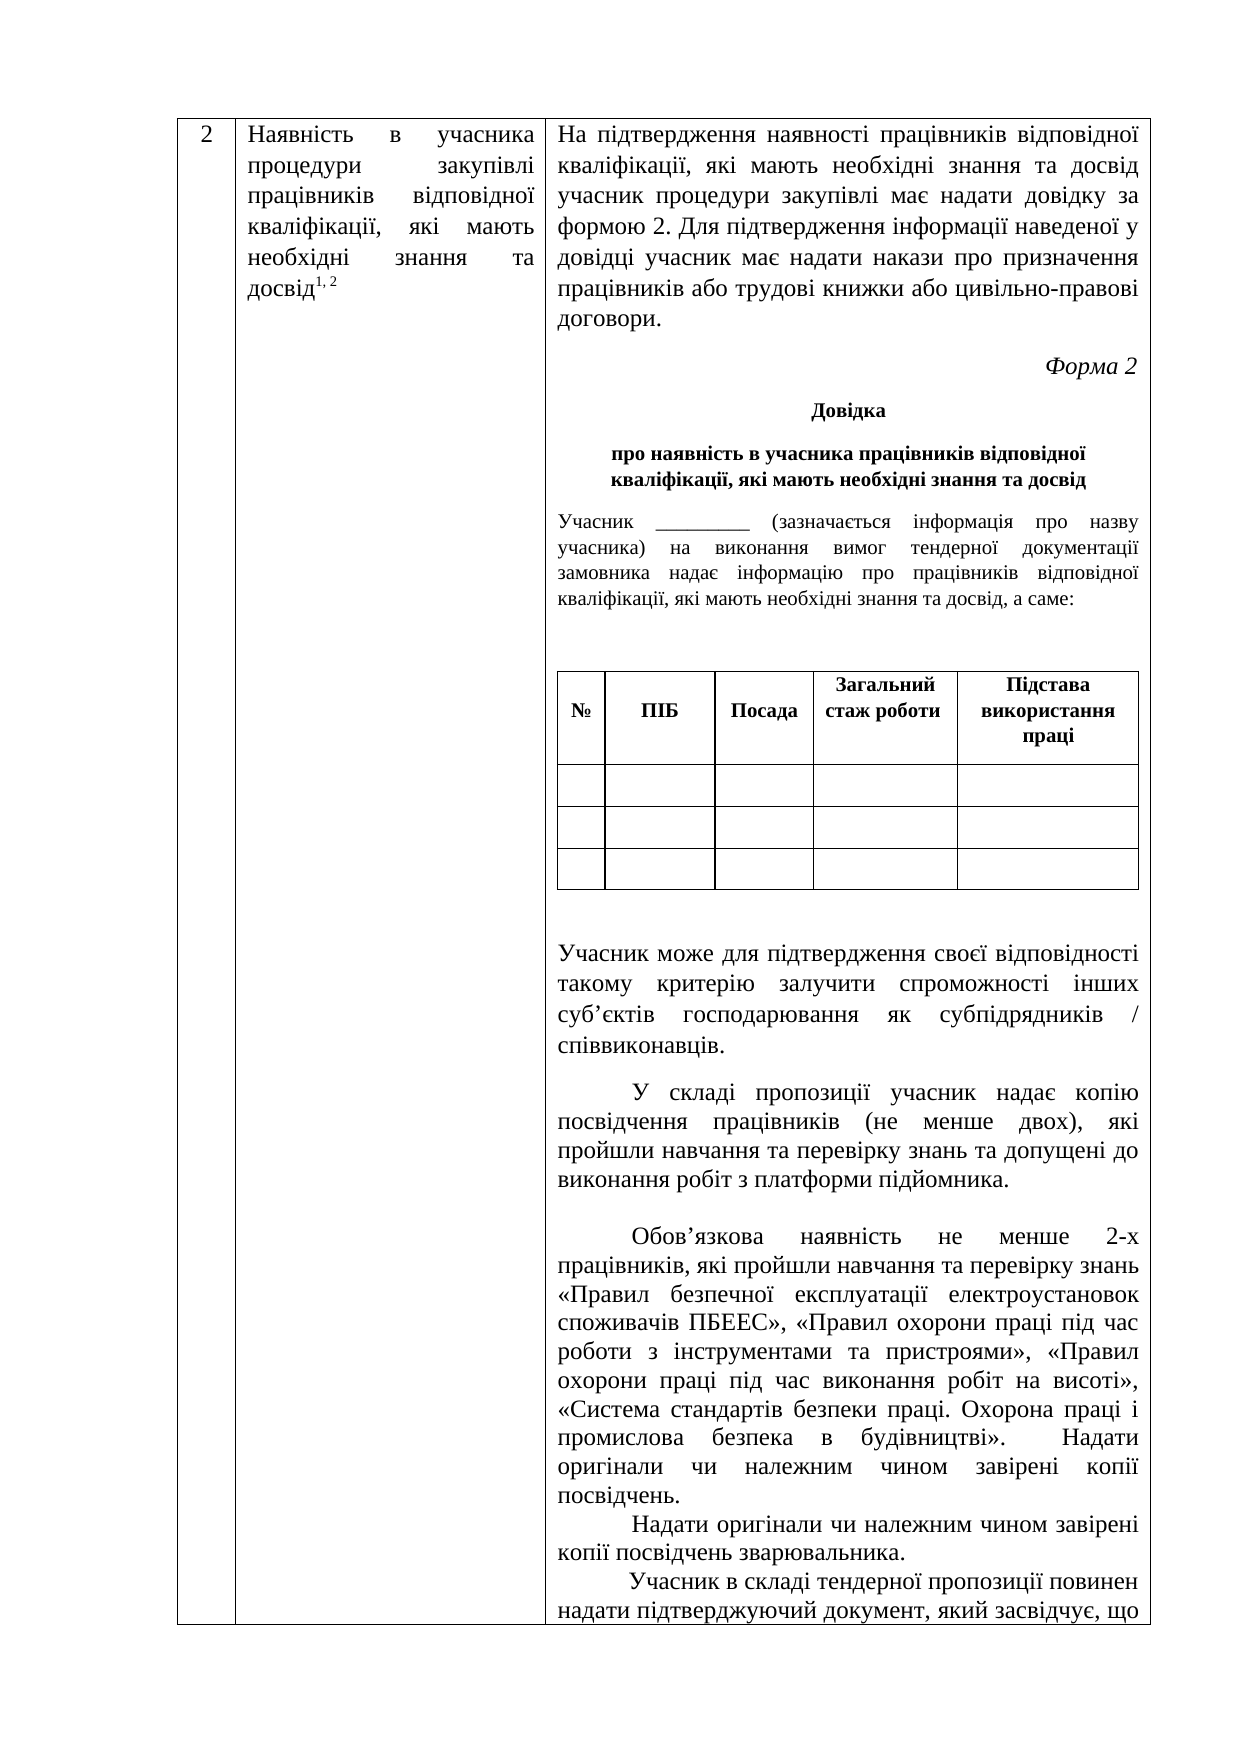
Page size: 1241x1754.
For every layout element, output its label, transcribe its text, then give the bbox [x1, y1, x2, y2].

table_header Загальний стаж роботи [814, 672, 957, 764]
table_cell [716, 765, 813, 806]
table_cell [814, 765, 957, 806]
table_cell [814, 807, 957, 848]
table_cell 2 [178, 119, 235, 1624]
table_cell [606, 807, 714, 848]
table_cell [814, 849, 957, 889]
table_header Посада [716, 672, 813, 764]
table_header № [558, 672, 604, 764]
table_cell [606, 849, 714, 889]
table_cell [958, 849, 1138, 889]
table_cell На підтвердження наявності працівників відповідної кваліфікації, які мають необхідні знання та досвід учасник процедури закупівлі має надати довідку за формою 2. Для підтвердження інформації наведеної у довідці учасник має надати накази про призначення працівників або трудові книжки або цивільно-правові договори. Форма 2 Довідка про наявність в учасника працівників відповідної кваліфікації, які мають необхідні знання та досвід Учасник _________ (зазначається інформація про назву учасника) на виконання вимог тендерної документації замовника надає інформацію про працівників відповідної кваліфікації, які мають необхідні знання та досвід, а саме: Учасник може для підтвердження своєї відповідності такому критерію залучити спроможності інших суб’єктів господарювання як субпідрядників / співвиконавців. У складі пропозиції учасник надає копію посвідчення працівників (не менше двох), які пройшли навчання та перевірку знань та допущені до виконання робіт з платформи підйомника. Обов’язкова наявність не менше 2-х працівників, які пройшли навчання та перевірку знань «Правил безпечної експлуатації електроустановок споживачів ПБЕЕС», «Правил охорони праці під час роботи з інструментами та пристроями», «Правил охорони праці під час виконання робіт на висоті», «Система стандартів безпеки праці. Охорона праці і промислова безпека в будівництві». Надати оригінали чи належним чином завірені копії посвідчень. Надати оригінали чи належним чином завірені копії посвідчень зварювальника. Учасник в складі тендерної пропозиції повинен надати підтверджуючий документ, який засвідчує, що працівники учасника пройшли інструктаж та допущені до виконання електромонтажних робіт в мережі операторів ПрАТ «Рівнеобленерго». [546, 119, 1150, 1624]
table_cell [558, 807, 604, 848]
table_cell [558, 849, 604, 889]
table_cell [958, 807, 1138, 848]
table_cell [716, 807, 813, 848]
table_header ПІБ [606, 672, 714, 764]
table_cell Наявність в учасника процедури закупівлі працівників відповідної кваліфікації, які мають необхідні знання та досвід1, 2 [236, 119, 545, 1624]
table_cell [558, 765, 604, 806]
table_cell [958, 765, 1138, 806]
table_cell [716, 849, 813, 889]
table_cell [606, 765, 714, 806]
table_header Підстава використання праці [958, 672, 1138, 764]
